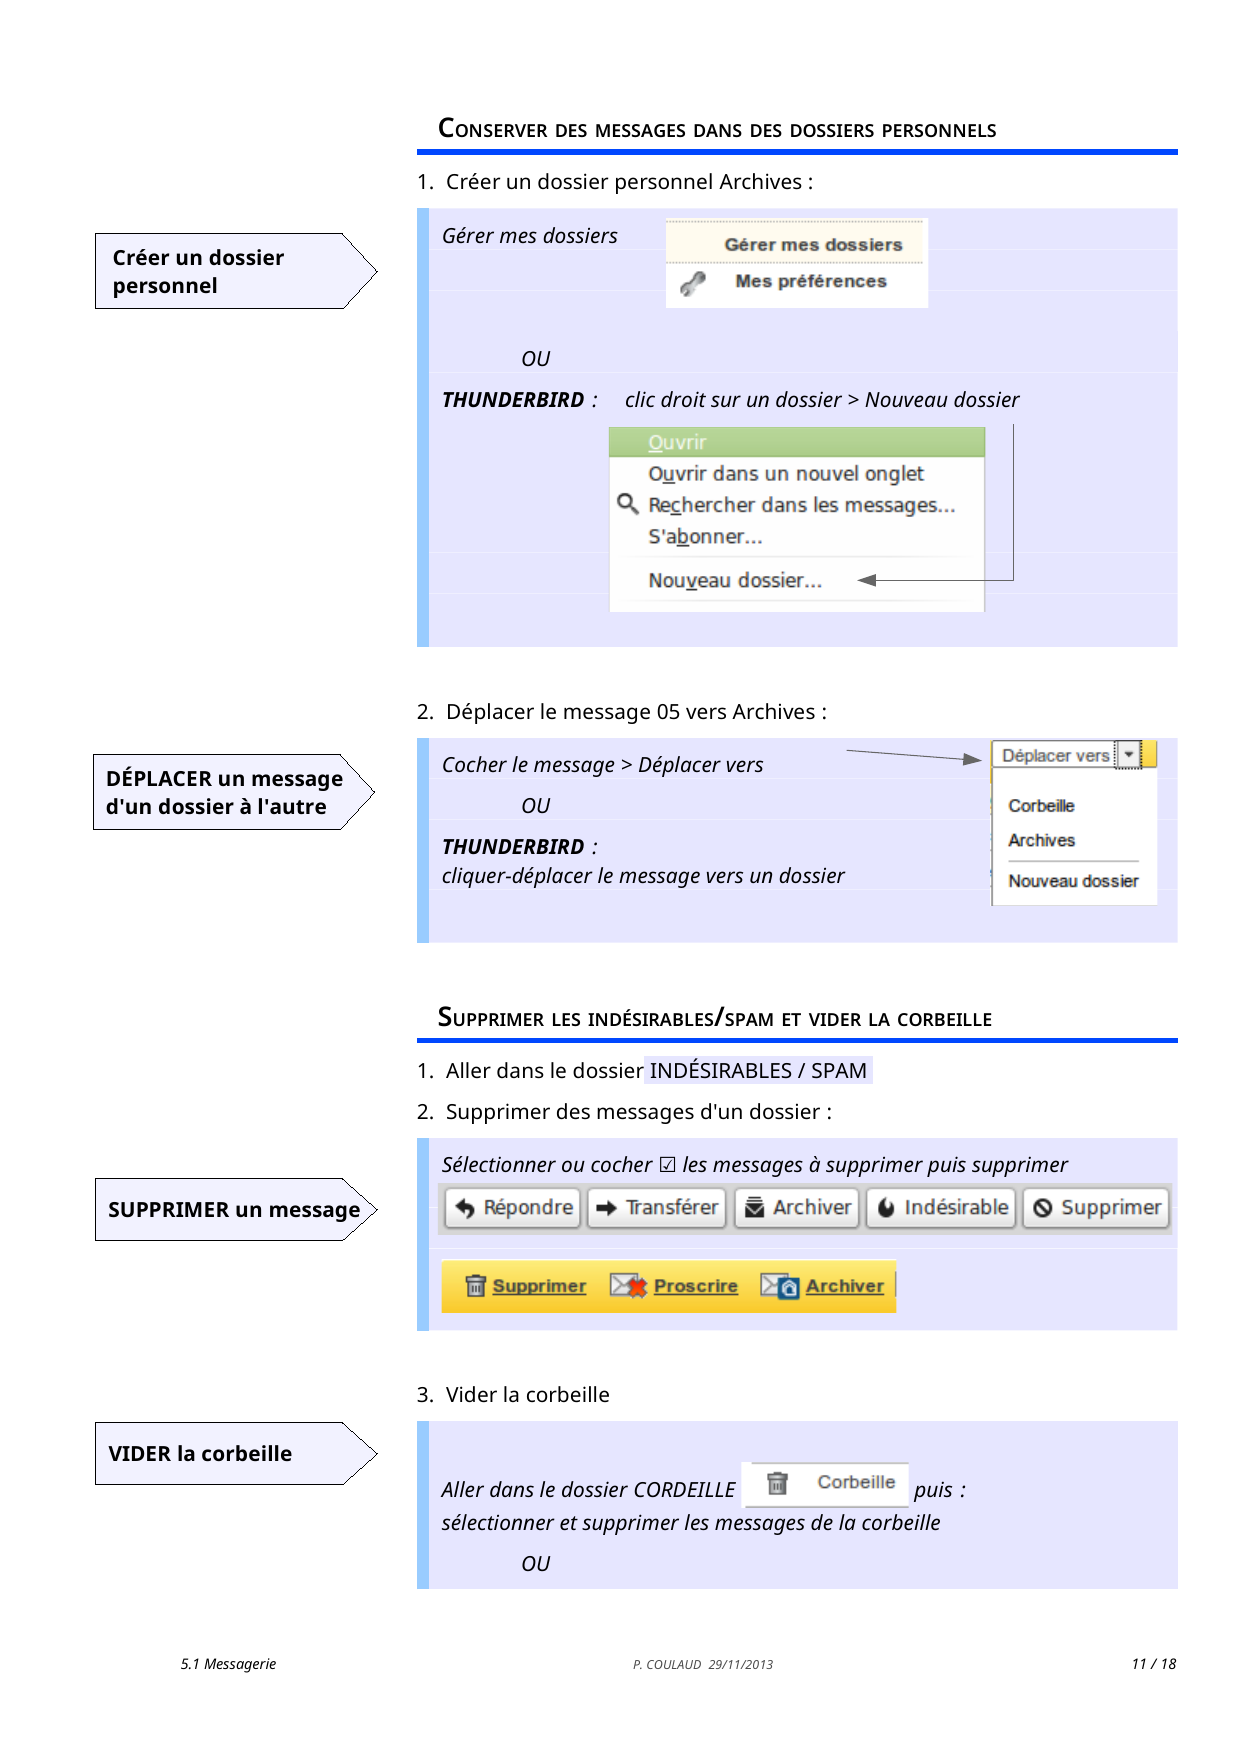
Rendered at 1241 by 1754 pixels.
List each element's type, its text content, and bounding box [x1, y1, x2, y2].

text [1158, 820, 1178, 889]
subtitle Supprimer les indésirables/spam et vider la corbeille [417, 993, 1178, 1038]
text Aller dans le dossier CORDEILLE puis : sélectionner et supprimer les messages de la corbeille [429, 1421, 1178, 1536]
text Cocher le message > Déplacer vers [429, 738, 1178, 779]
picture [437, 1183, 1173, 1235]
text Sélectionner ou cocher ☑ les messages à supprimer puis supprimer [429, 1138, 1178, 1207]
text OU [429, 1536, 1178, 1589]
list Aller dans le dossier INDÉSIRABLES / SPAM [417, 1056, 1178, 1084]
list Déplacer le message 05 vers Archives : [417, 697, 1178, 725]
list Vider la corbeille [417, 1380, 1178, 1408]
text THUNDERBIRD : clic droit sur un dossier > Nouveau dossier [429, 372, 1178, 442]
subtitle Conserver des messages dans des dossiers personnels [417, 104, 1178, 149]
text [1158, 779, 1178, 820]
picture [608, 427, 986, 612]
text OU [429, 331, 1178, 372]
picture [666, 218, 929, 308]
text OU [429, 779, 990, 820]
text THUNDERBIRD : cliquer-déplacer le message vers un dossier [429, 820, 990, 889]
text Gérer mes dossiers [429, 208, 1178, 249]
list Créer un dossier personnel Archives : [417, 167, 1178, 196]
picture [441, 1259, 897, 1313]
list Supprimer des messages d'un dossier : [417, 1097, 1178, 1125]
picture [990, 740, 1158, 906]
picture [741, 1462, 909, 1508]
